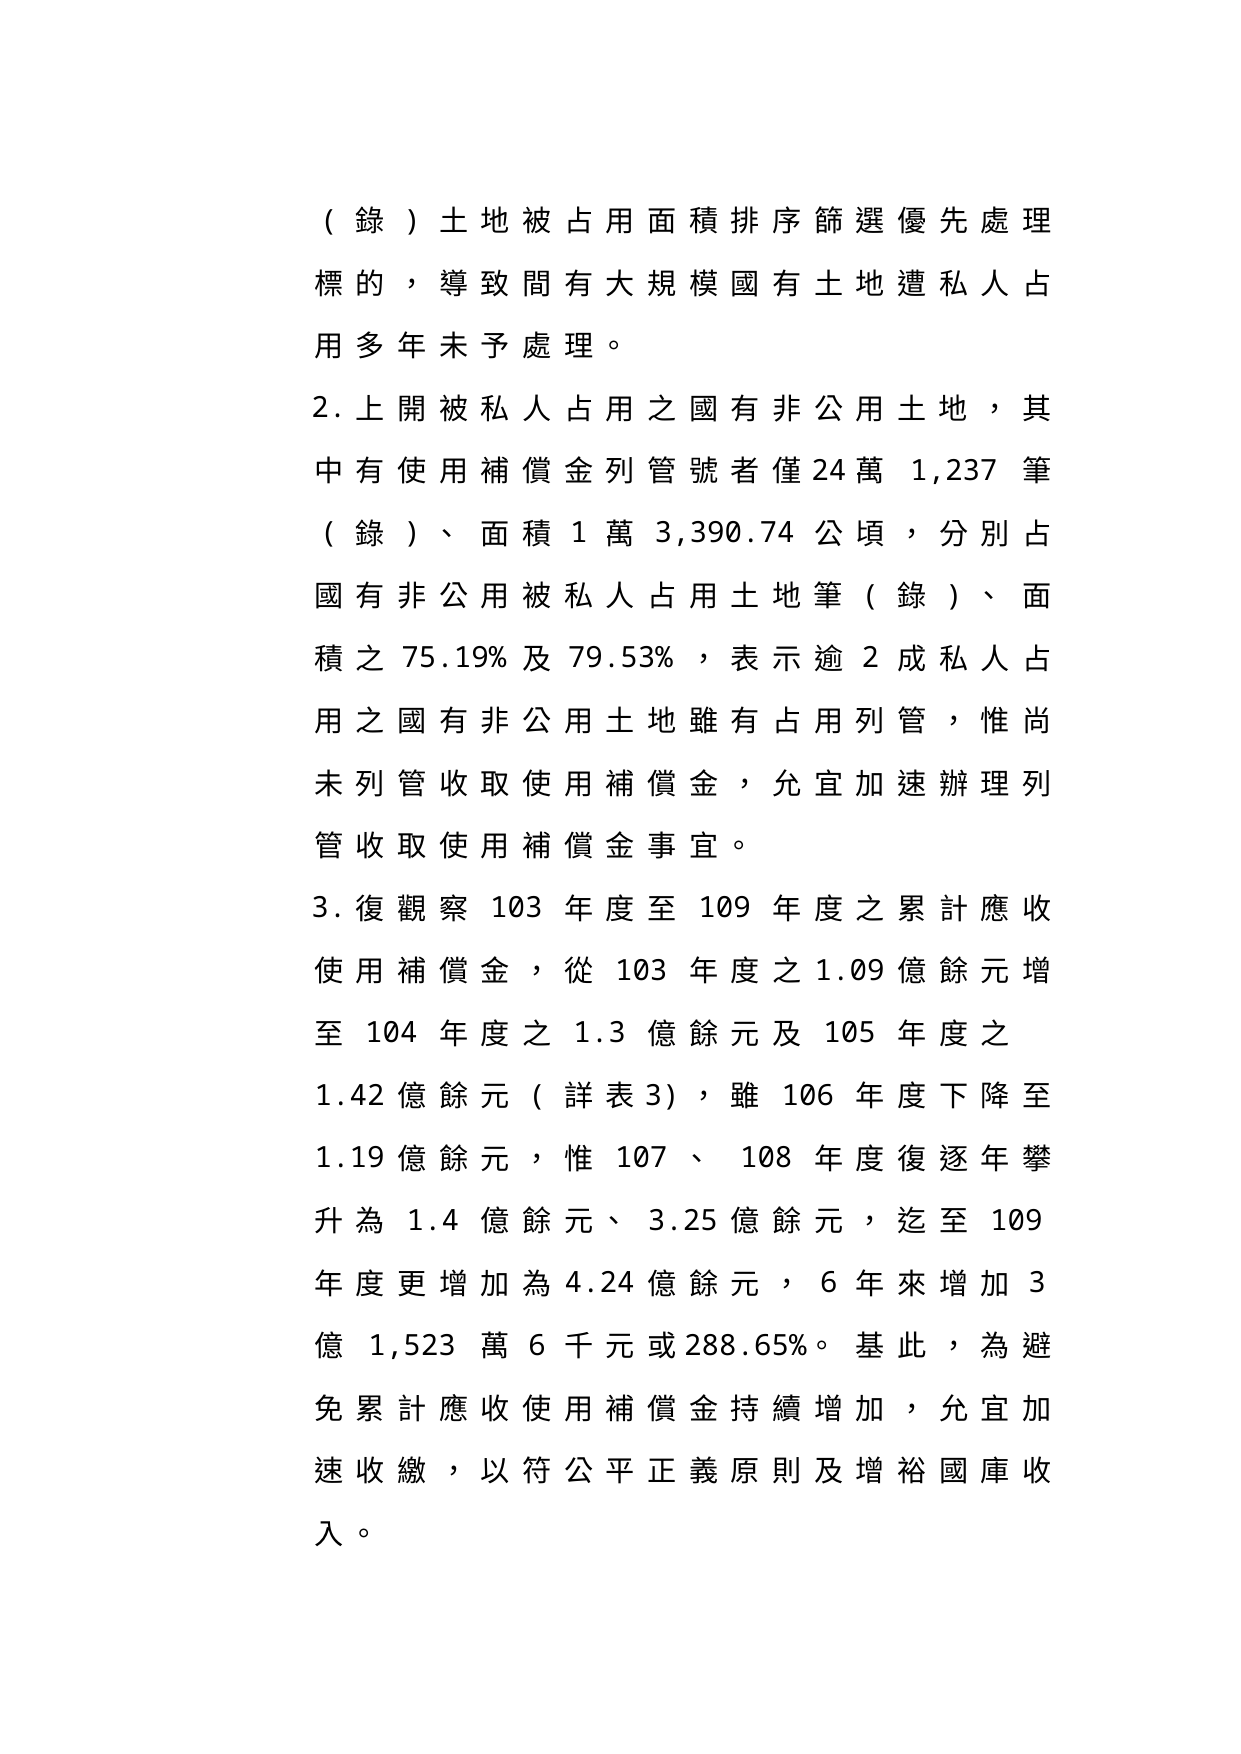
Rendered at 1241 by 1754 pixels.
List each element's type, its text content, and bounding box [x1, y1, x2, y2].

text 3.復觀察103年度至109年度之累計應收使用補償金，從103年度之1.09億餘元增至104年度之1.3億餘元及105年度之1.42億餘元(詳表3)，雖106年度下降至1.19億餘元，惟107、108年度復逐年攀升為1.4億餘元、3.25億餘元，迄至109年度更增加為4.24億餘元，6年來增加3億1,523萬6千元或288.65%。基此，為避免累計應收使用補償金持續增加，允宜加速收繳，以符公平正義原則及增裕國庫收入。 [271, 865, 1058, 1552]
text 1.國有非公用被占用土地除占用人不詳外，其中近9成面積被私人所占用，截至110年8月底止，共計32萬835筆(錄)、面積1萬6,838.37公頃、公告現值2,595.14億元，分別占該署經管國有非公用被占用土地筆(錄)、面積、公告地價之90.03%、88.34%、75.44%；審計部亦指出截至109年底止，同一占用人占用面積達1公頃以上者計1萬6,761筆(錄)，占用面積達7,372公頃，因歷來僅依單筆(錄)土地被占用面積排序篩選優先處理標的，導致間有大規模國有土地遭私人占用多年未予處理。 [271, 177, 1058, 365]
text 2.上開被私人占用之國有非公用土地，其中有使用補償金列管號者僅24萬1,237筆(錄)、面積1萬3,390.74公頃，分別占國有非公用被私人占用土地筆(錄)、面積之75.19%及79.53%，表示逾2成私人占用之國有非公用土地雖有占用列管，惟尚未列管收取使用補償金，允宜加速辦理列管收取使用補償金事宜。 [271, 365, 1058, 865]
